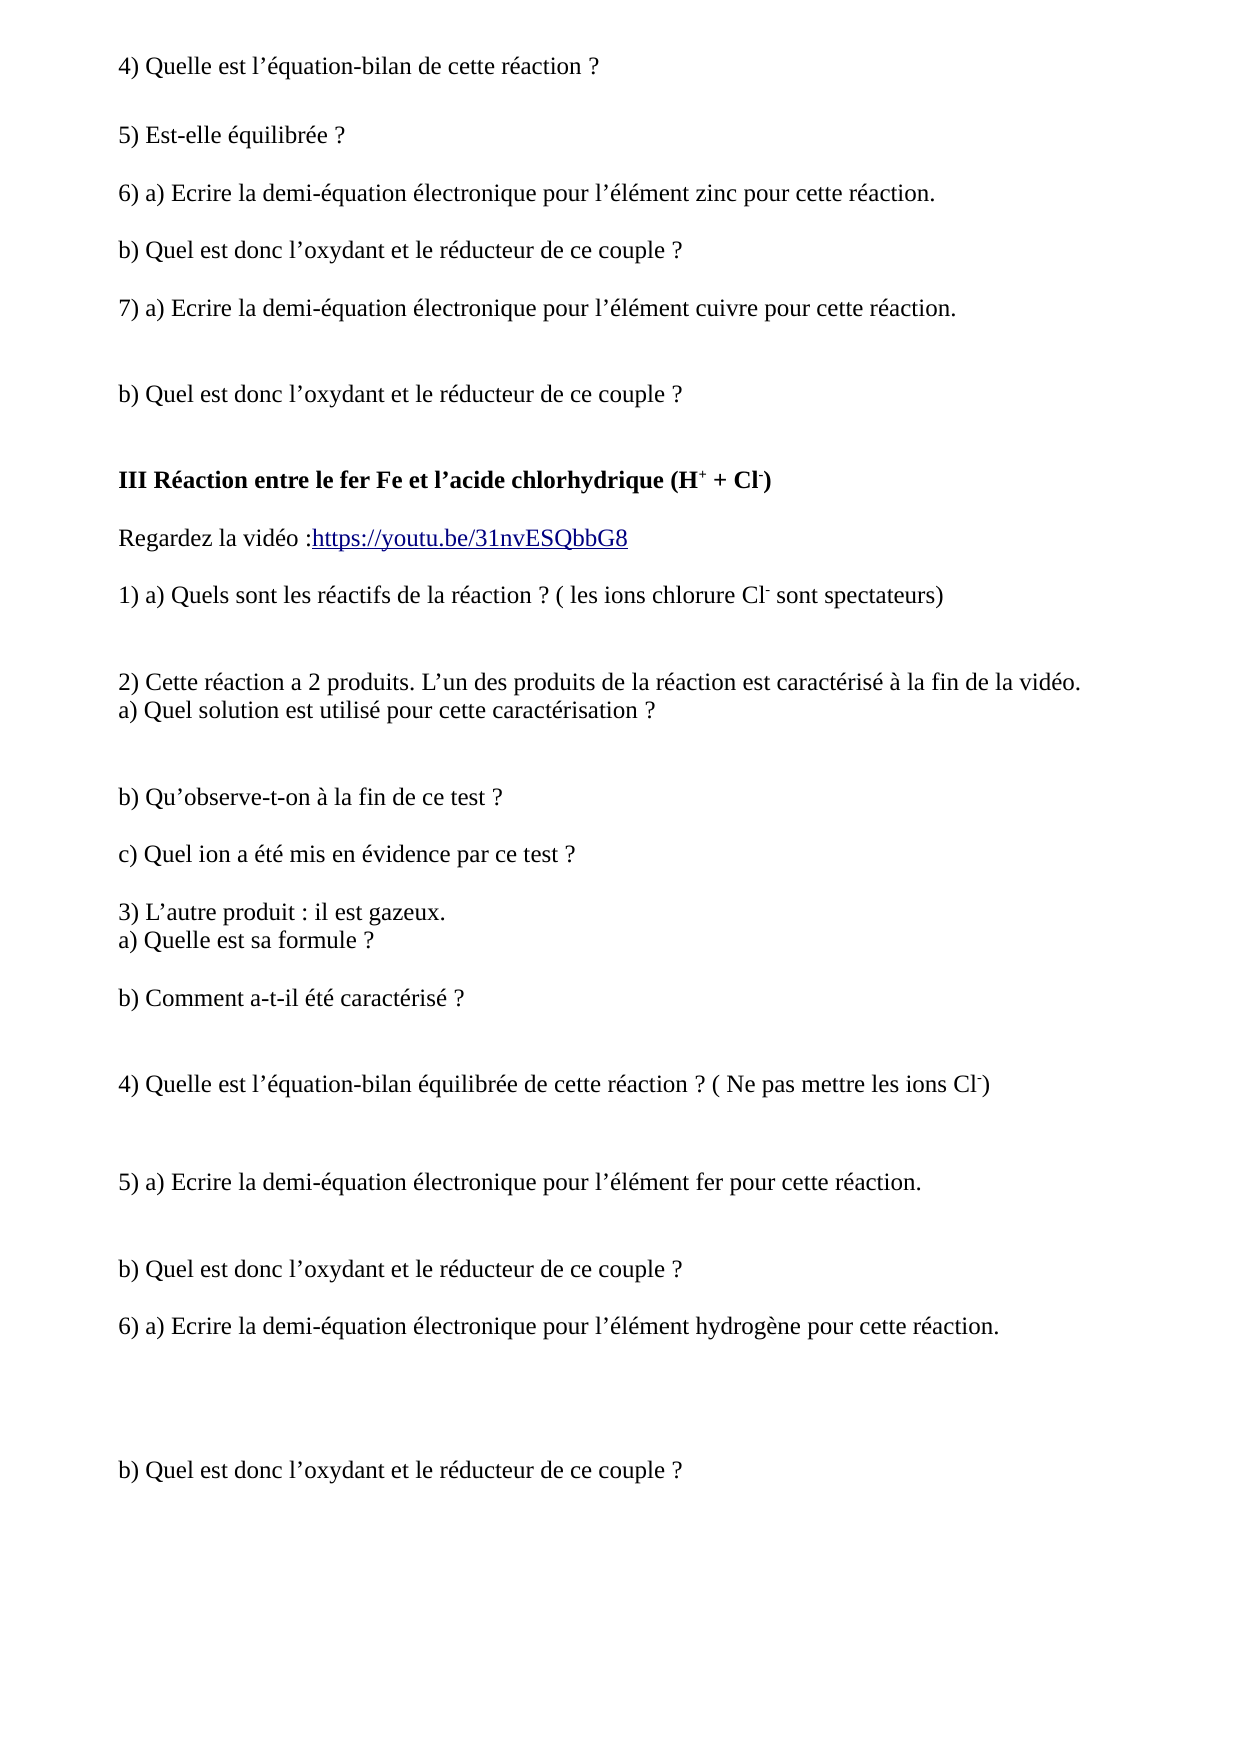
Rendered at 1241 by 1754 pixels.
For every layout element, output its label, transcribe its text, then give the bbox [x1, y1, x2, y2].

text b) Quel est donc l’oxydant et le réducteur de ce couple ? [118, 1455, 1122, 1484]
text a) Quelle est sa formule ? [118, 926, 1122, 954]
text c) Quel ion a été mis en évidence par ce test ? [118, 839, 1122, 868]
text b) Quel est donc l’oxydant et le réducteur de ce couple ? [118, 236, 1122, 264]
text a) Quel solution est utilisé pour cette caractérisation ? [118, 696, 1122, 724]
text 5) Est-elle équilibrée ? [118, 121, 1122, 149]
text b) Comment a-t-il été caractérisé ? [118, 983, 1122, 1012]
text III Réaction entre le fer Fe et l’acide chlorhydrique (H+ + Cl-) [118, 466, 1122, 494]
text 7) a) Ecrire la demi-équation électronique pour l’élément cuivre pour cette réaction. [118, 293, 1122, 322]
text 5) a) Ecrire la demi-équation électronique pour l’élément fer pour cette réaction. [118, 1167, 1122, 1196]
text 6) a) Ecrire la demi-équation électronique pour l’élément zinc pour cette réaction. [118, 178, 1122, 207]
text b) Quel est donc l’oxydant et le réducteur de ce couple ? [118, 379, 1122, 408]
text 4) Quelle est l’équation-bilan équilibrée de cette réaction ? ( Ne pas mettre les ions Cl-) [118, 1069, 1122, 1098]
text 3) L’autre produit : il est gazeux. [118, 897, 1122, 926]
text 2) Cette réaction a 2 produits. L’un des produits de la réaction est caractérisé à la fin de la vidéo. [118, 667, 1122, 696]
text 4) Quelle est l’équation-bilan de cette réaction ? [118, 51, 1122, 80]
text 1) a) Quels sont les réactifs de la réaction ? ( les ions chlorure Cl- sont spectateurs) [118, 581, 1122, 609]
text b) Quel est donc l’oxydant et le réducteur de ce couple ? [118, 1254, 1122, 1282]
text 6) a) Ecrire la demi-équation électronique pour l’élément hydrogène pour cette réaction. [118, 1311, 1122, 1340]
text Regardez la vidéo :https://youtu.be/31nvESQbbG8 [118, 523, 1122, 552]
text b) Qu’observe-t-on à la fin de ce test ? [118, 782, 1122, 811]
